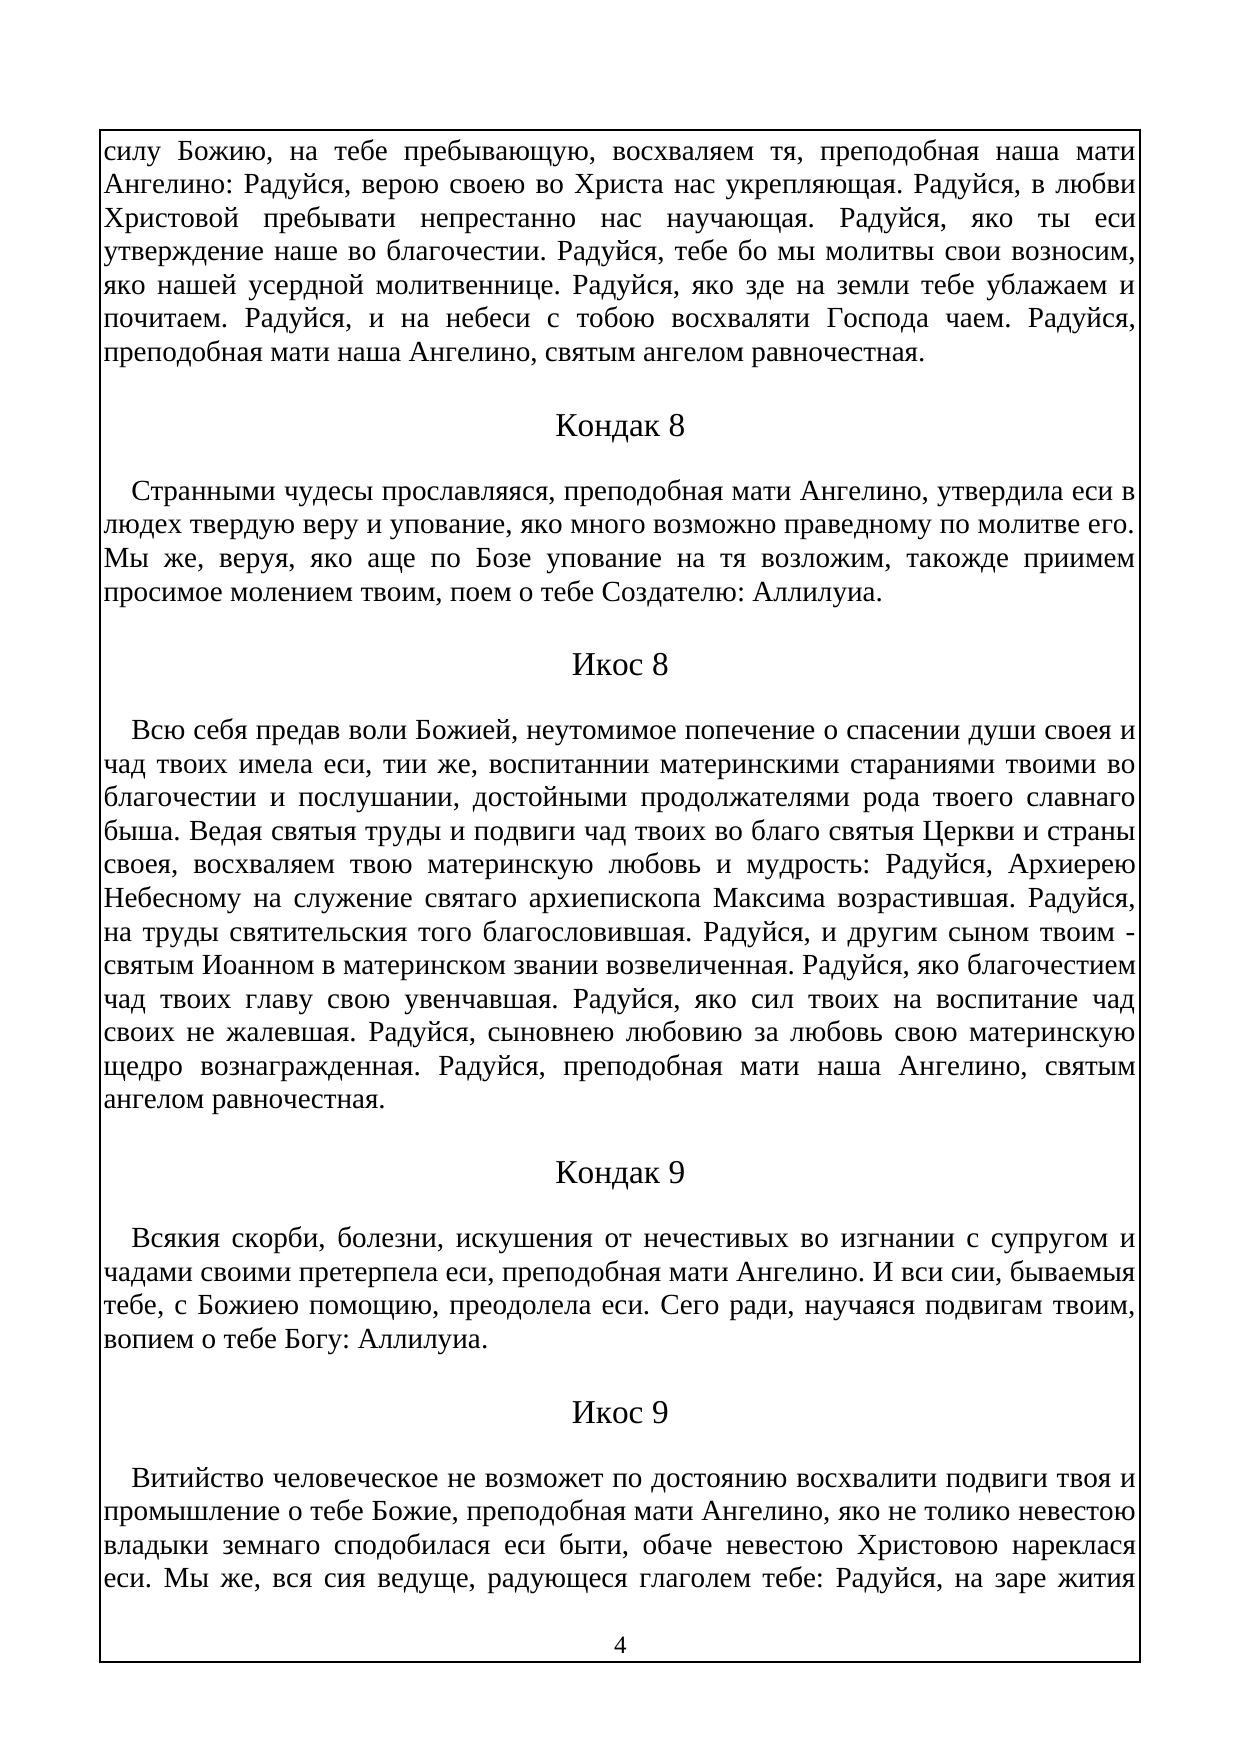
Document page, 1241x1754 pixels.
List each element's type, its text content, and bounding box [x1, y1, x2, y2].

text Витийство человеческое не возможет по достоянию восхвалити подвиги твоя и промышление о тебе Божие, преподобная мати Ангелино, яко не толико невестою владыки земнаго сподобилася еси быти, обаче невестою Христовою нареклася еси. Мы же, вся сия ведуще, радующеся глаголем тебе: Радуйся, на заре жития [103, 1460, 1137, 1594]
text силу Божию, на тебе пребывающую, восхваляем тя, преподобная наша мати Ангелино: Радуйся, верою своею во Христа нас укрепляющая. Радуйся, в любви Христовой пребывати непрестанно нас научающая. Радуйся, яко ты еси утверждение наше во благочестии. Радуйся, тебе бо мы молитвы свои возносим, яко нашей усердной молитвеннице. Радуйся, яко зде на земли тебе ублажаем и почитаем. Радуйся, и на небеси с тобою восхваляти Господа чаем. Радуйся, преподобная мати наша Ангелино, святым ангелом равночестная. [103, 133, 1137, 368]
subtitle Икос 9 [103, 1392, 1137, 1430]
subtitle Кондак 9 [103, 1152, 1137, 1191]
text Странными чудесы прославляяся, преподобная мати Ангелино, утвердила еси в людех твердую веру и упование, яко много возможно праведному по молитве его. Мы же, веруя, яко аще по Бозе упование на тя возложим, такожде приимем просимое молением твоим, поем о тебе Создателю: Аллилуиа. [103, 473, 1137, 607]
text Всякия скорби, болезни, искушения от нечестивых во изгнании с супругом и чадами своими претерпела еси, преподобная мати Ангелино. И вси сии, бываемыя тебе, с Божиею помощию, преодолела еси. Сего ради, научаяся подвигам твоим, вопием о тебе Богу: Аллилуиа. [103, 1220, 1137, 1354]
text Всю себя предав воли Божией, неутомимое попечение о спасении души своея и чад твоих имела еси, тии же, воспитаннии материнскими стараниями твоими во благочестии и послушании, достойными продолжателями рода твоего славнаго быша. Ведая святыя труды и подвиги чад твоих во благо святыя Церкви и страны своея, восхваляем твою материнскую любовь и мудрость: Радуйся, Архиерею Небесному на служение святаго архиепископа Максима возрастившая. Радуйся, на труды святительския того благословившая. Радуйся, и другим сыном твоим - святым Иоанном в материнском звании возвеличенная. Радуйся, яко благочестием чад твоих главу свою увенчавшая. Радуйся, яко сил твоих на воспитание чад своих не жалевшая. Радуйся, сыновнею любовию за любовь свою материнскую щедро вознагражденная. Радуйся, преподобная мати наша Ангелино, святым ангелом равночестная. [103, 712, 1137, 1115]
subtitle Кондак 8 [103, 405, 1137, 443]
subtitle Икос 8 [103, 645, 1137, 683]
